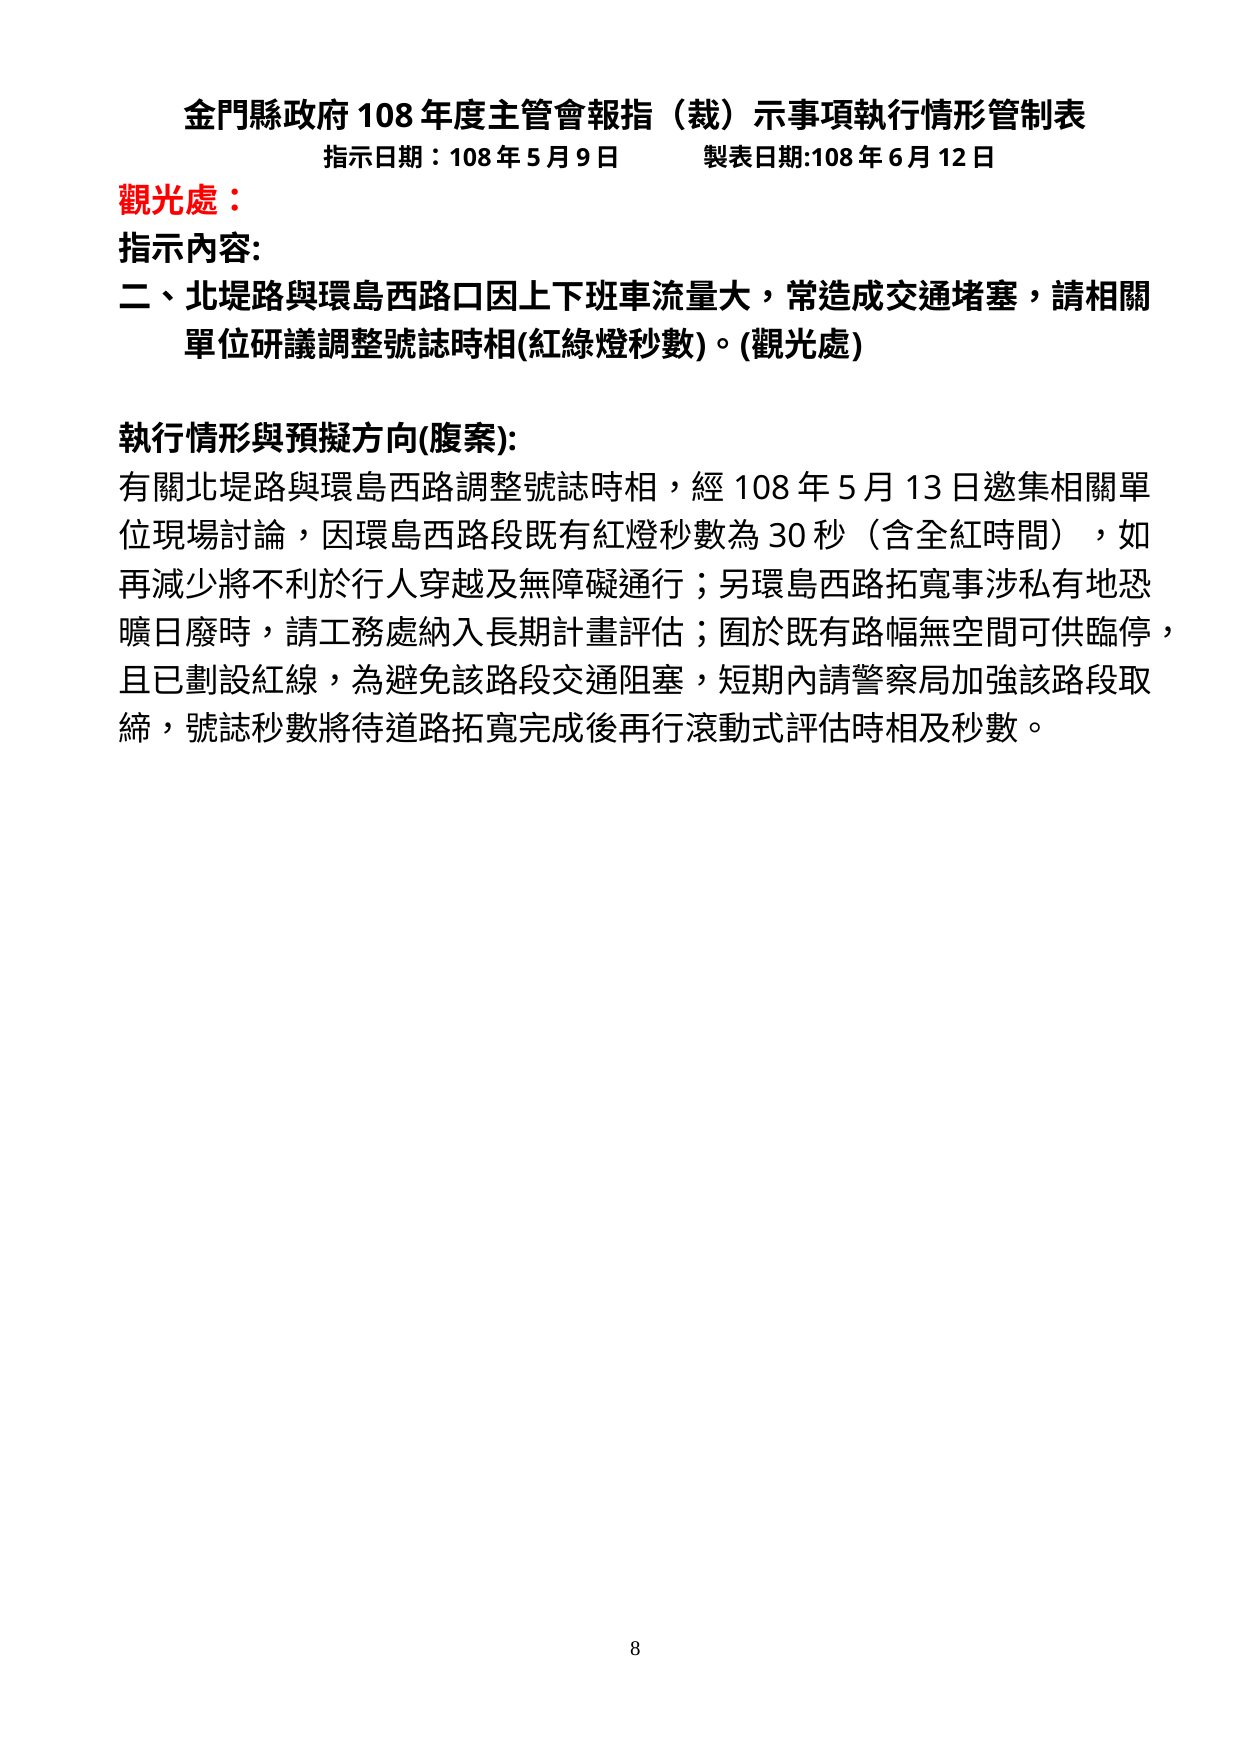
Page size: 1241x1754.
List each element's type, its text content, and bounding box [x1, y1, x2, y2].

text 執行情形與預擬方向(腹案): [118, 412, 1152, 461]
text 指示內容: [118, 222, 1152, 270]
text 二、北堤路與環島西路口因上下班車流量大，常造成交通堵塞，請相關單位研議調整號誌時相(紅綠燈秒數)。(觀光處) [118, 270, 1152, 367]
text 觀光處： [118, 173, 1152, 222]
text 有關北堤路與環島西路調整號誌時相，經108年5月13日邀集相關單位現場討論，因環島西路段既有紅燈秒數為30秒（含全紅時間），如再減少將不利於行人穿越及無障礙通行；另環島西路拓寬事涉私有地恐曠日廢時，請工務處納入長期計畫評估；囿於既有路幅無空間可供臨停，且已劃設紅線，為避免該路段交通阻塞，短期內請警察局加強該路段取締，號誌秒數將待道路拓寬完成後再行滾動式評估時相及秒數。 [118, 461, 1152, 750]
